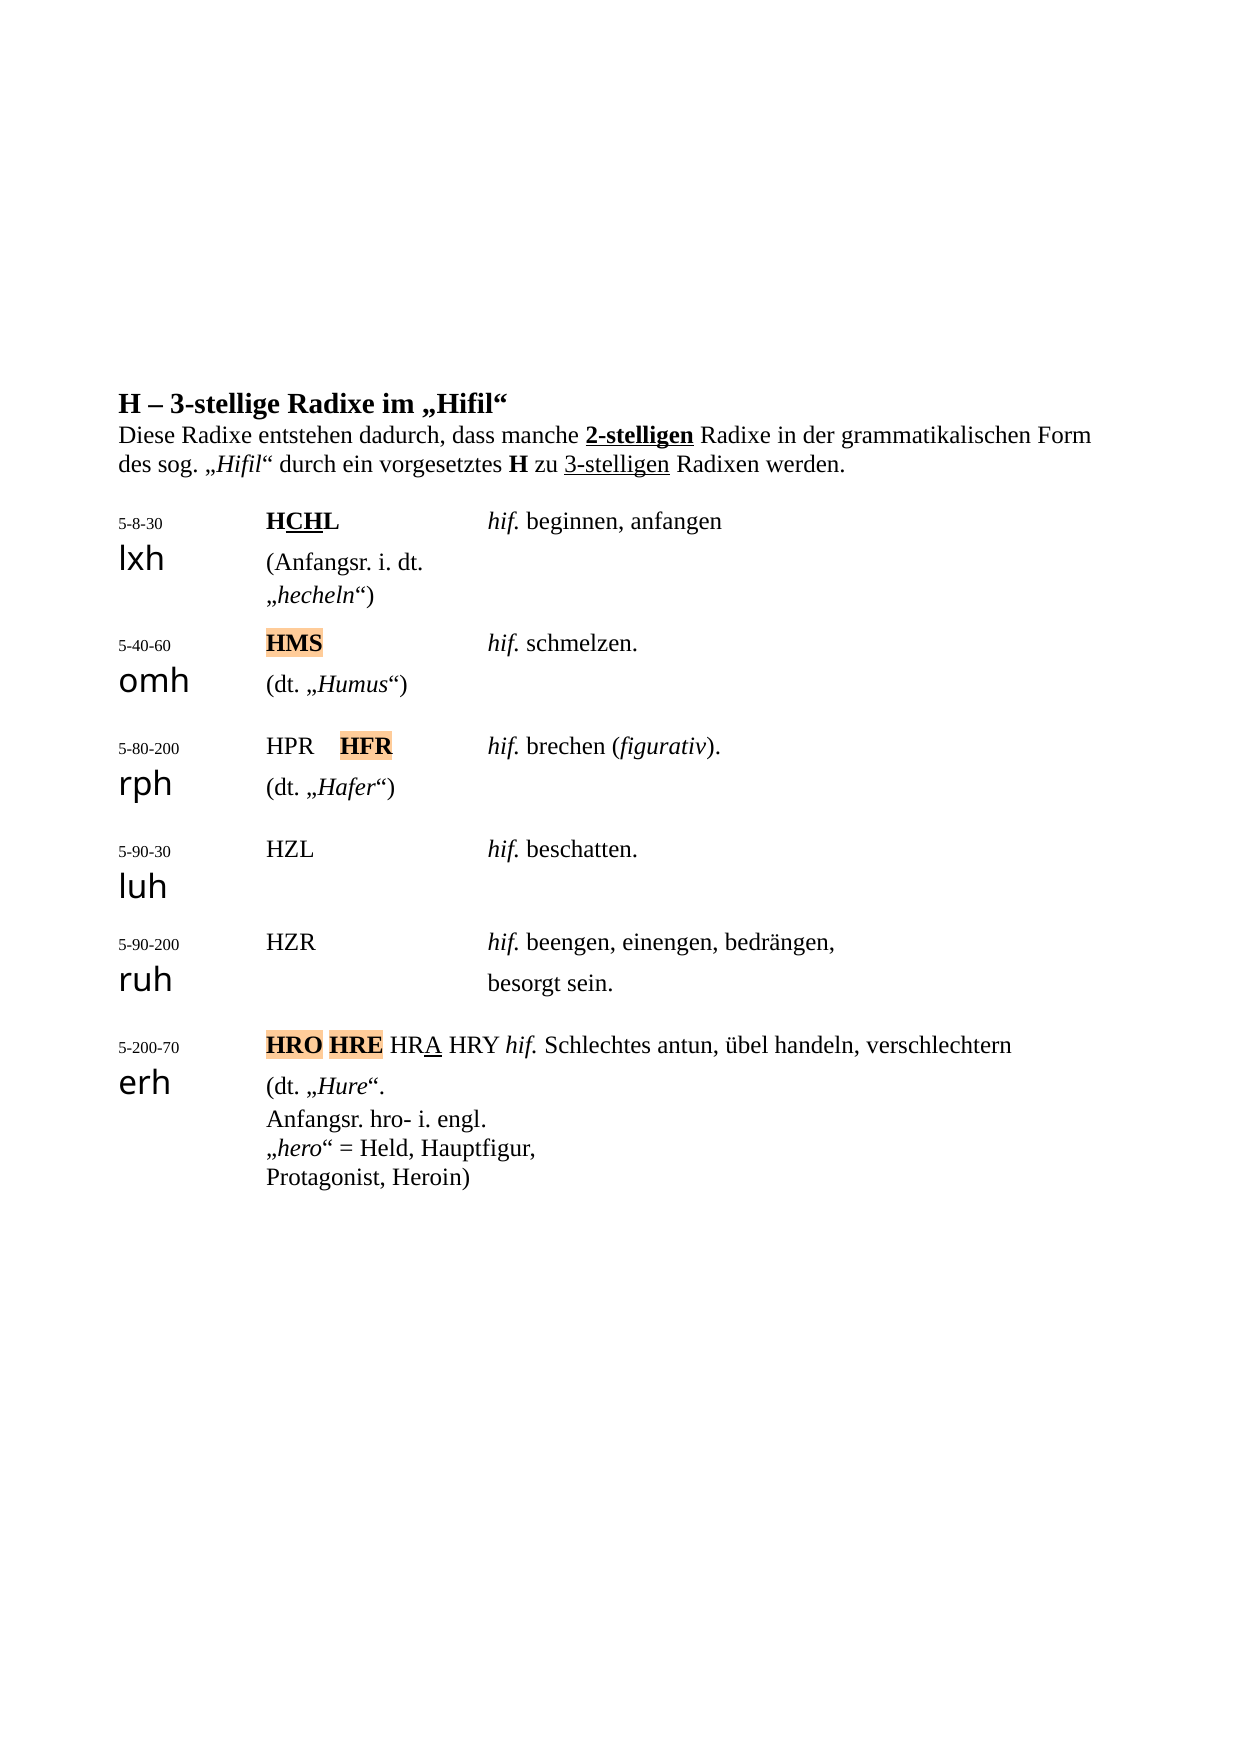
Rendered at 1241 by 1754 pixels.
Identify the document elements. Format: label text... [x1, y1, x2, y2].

text 5-90-30 HZL hif. beschatten. [118, 834, 1122, 863]
text ruh besorgt sein. [118, 956, 1122, 1002]
text lxh (Anfangsr. i. dt. [118, 535, 1122, 580]
text rph (dt. „Hafer“) [118, 760, 1122, 805]
text 5-8-30 HCHL hif. beginnen, anfangen [118, 506, 1122, 535]
text 5-80-200 HPR HFR hif. brechen (figurativ). [118, 731, 1122, 760]
text H – 3-stellige Radixe im „Hifil“ [118, 386, 1122, 420]
text „hero“ = Held, Hauptfigur, [118, 1133, 1122, 1162]
text „hecheln“) [118, 580, 1122, 609]
text Protagonist, Heroin) [118, 1162, 1122, 1191]
text luh [118, 863, 1122, 908]
text Diese Radixe entstehen dadurch, dass manche 2-stelligen Radixe in der grammatikalischen Form des sog. „Hifil“ durch ein vorgesetztes H zu 3-stelligen Radixen werden. [118, 420, 1122, 477]
text erh (dt. „Hure“. [118, 1059, 1122, 1104]
text 5-90-200 HZR hif. beengen, einengen, bedrängen, [118, 927, 1122, 956]
text Anfangsr. hro- i. engl. [118, 1104, 1122, 1133]
text 5-200-70 HRO HRE HRA HRY hif. Schlechtes antun, übel handeln, verschlechtern [118, 1030, 1122, 1059]
text 5-40-60 HMS hif. schmelzen. [118, 628, 1122, 657]
text omh (dt. „Humus“) [118, 657, 1122, 702]
